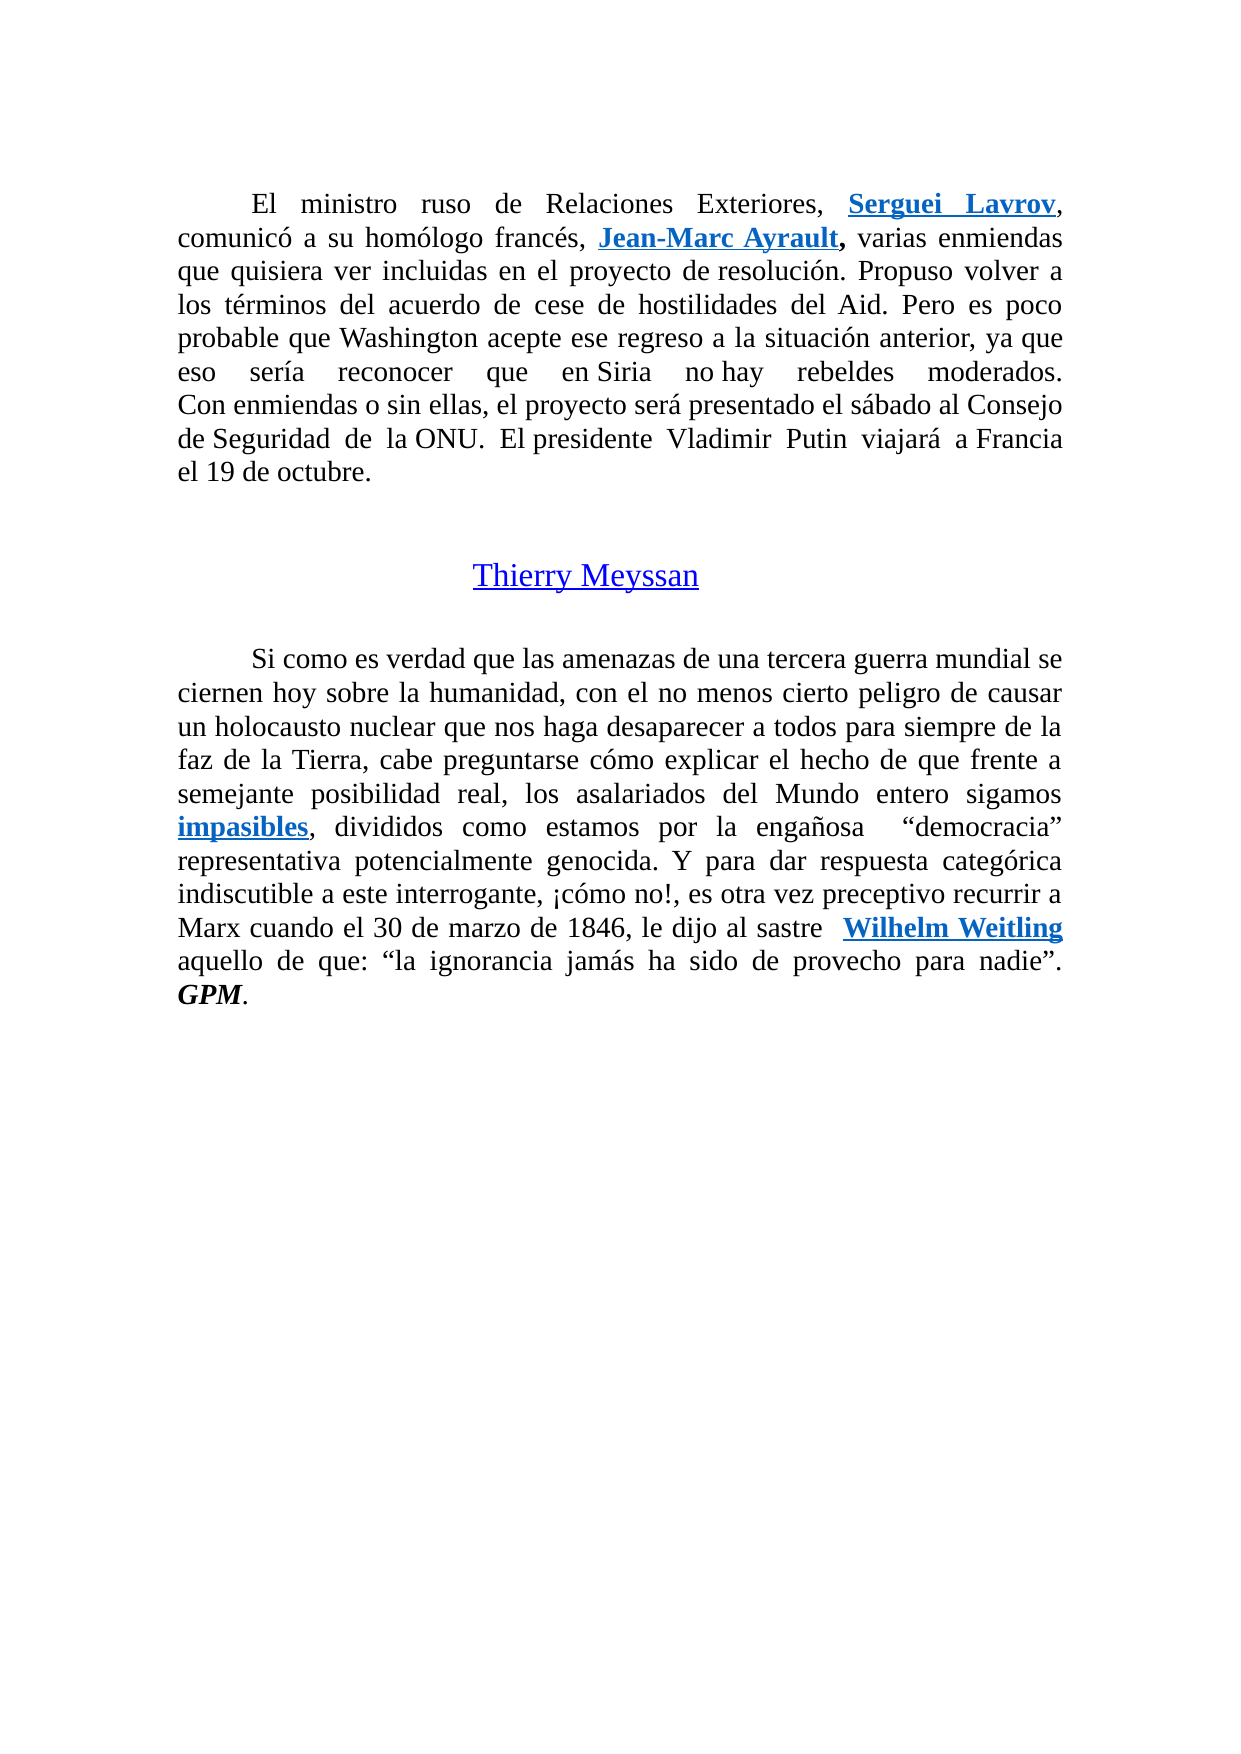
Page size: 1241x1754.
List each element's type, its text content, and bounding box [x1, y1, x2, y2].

text Thierry Meyssan [177, 493, 1063, 593]
text Si como es verdad que las amenazas de una tercera guerra mundial se ciernen hoy sobre la humanidad, con el no menos cierto peligro de causar un holocausto nuclear que nos haga desaparecer a todos para siempre de la faz de la Tierra, cabe preguntarse cómo explicar el hecho de que frente a semejante posibilidad real, los asalariados del Mundo entero sigamos impasibles, divididos como estamos por la engañosa “democracia” representativa potencialmente genocida. Y para dar respuesta categórica indiscutible a este interrogante, ¡cómo no!, es otra vez preceptivo recurrir a Marx cuando el 30 de marzo de 1846, le dijo al sastre Wilhelm Weitling aquello de que: “la ignorancia jamás ha sido de provecho para nadie”. GPM. [177, 642, 1063, 1011]
text El ministro ruso de Relaciones Exteriores, Serguei Lavrov, comunicó a su homólogo francés, Jean-Marc Ayrault, varias enmiendas que quisiera ver incluidas en el proyecto de resolución. Propuso volver a los términos del acuerdo de cese de hostilidades del Aid. Pero es poco probable que Washington acepte ese regreso a la situación anterior, ya que eso sería reconocer que en Siria no hay rebeldes moderados. Con enmiendas o sin ellas, el proyecto será presentado el sábado al Consejo de Seguridad de la ONU. El presidente Vladimir Putin viajará a Francia el 19 de octubre. [177, 186, 1063, 488]
